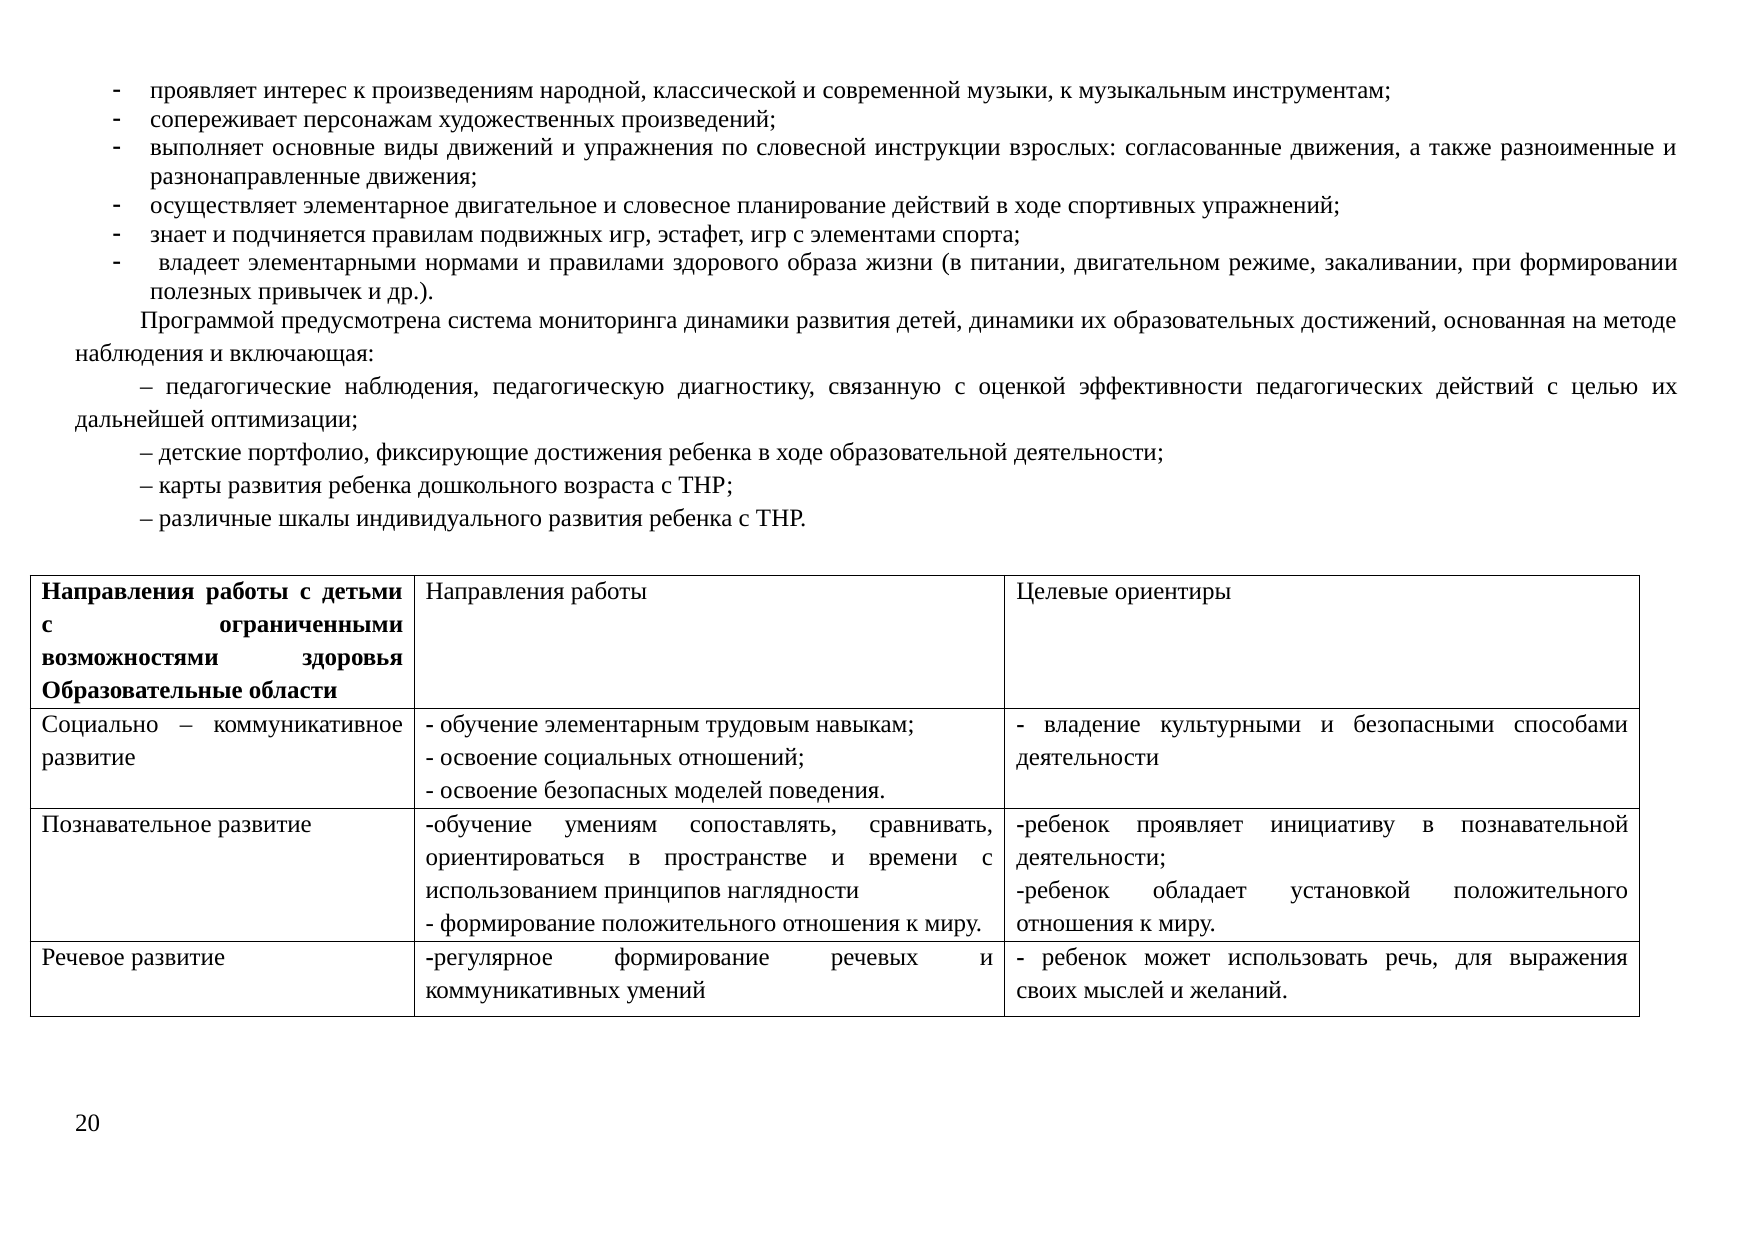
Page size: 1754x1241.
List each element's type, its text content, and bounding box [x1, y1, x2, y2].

table_cell -обучение умениям сопоставлять, сравнивать, ориентироваться в пространстве и времени с использованием принципов наглядности - формирование положительного отношения к миру. [415, 809, 1004, 941]
table_header Направления работы с детьми с ограниченными возможностями здоровья Образовательные области [31, 576, 414, 708]
table_cell - ребенок может использовать речь, для выражения своих мыслей и желаний. [1005, 942, 1639, 1016]
table_cell Речевое развитие [31, 942, 414, 1016]
text – детские портфолио, фиксирующие достижения ребенка в ходе образовательной деятельности; [75, 437, 1679, 466]
list осуществляет элементарное двигательное и словесное планирование действий в ходе спортивных упражнений; [112, 190, 1679, 219]
table_cell Социально – коммуникативное развитие [31, 709, 414, 808]
text – педагогические наблюдения, педагогическую диагностику, связанную с оценкой эффективности педагогических действий с целью их дальнейшей оптимизации; [75, 371, 1679, 433]
text – карты развития ребенка дошкольного возраста с ТНР; [75, 470, 1679, 499]
text Программой предусмотрена система мониторинга динамики развития детей, динамики их образовательных достижений, основанная на методе наблюдения и включающая: [75, 305, 1679, 367]
text – различные шкалы индивидуального развития ребенка с ТНР. [75, 503, 1679, 532]
table_cell Познавательное развитие [31, 809, 414, 941]
table_cell -ребенок проявляет инициативу в познавательной деятельности; -ребенок обладает установкой положительного отношения к миру. [1005, 809, 1639, 941]
list выполняет основные виды движений и упражнения по словесной инструкции взрослых: согласованные движения, а также разноименные и разнонаправленные движения; [112, 132, 1679, 190]
list проявляет интерес к произведениям народной, классической и современной музыки, к музыкальным инструментам; [112, 75, 1679, 104]
list сопереживает персонажам художественных произведений; [112, 104, 1679, 132]
list владеет элементарными нормами и правилами здорового образа жизни (в питании, двигательном режиме, закаливании, при формировании полезных привычек и др.). [112, 247, 1679, 305]
table_cell -регулярное формирование речевых и коммуникативных умений [415, 942, 1004, 1016]
table_header Направления работы [415, 576, 1004, 708]
list знает и подчиняется правилам подвижных игр, эстафет, игр с элементами спорта; [112, 219, 1679, 247]
table_cell - владение культурными и безопасными способами деятельности [1005, 709, 1639, 808]
table_cell - обучение элементарным трудовым навыкам; - освоение социальных отношений; - освоение безопасных моделей поведения. [415, 709, 1004, 808]
table_header Целевые ориентиры [1005, 576, 1639, 708]
